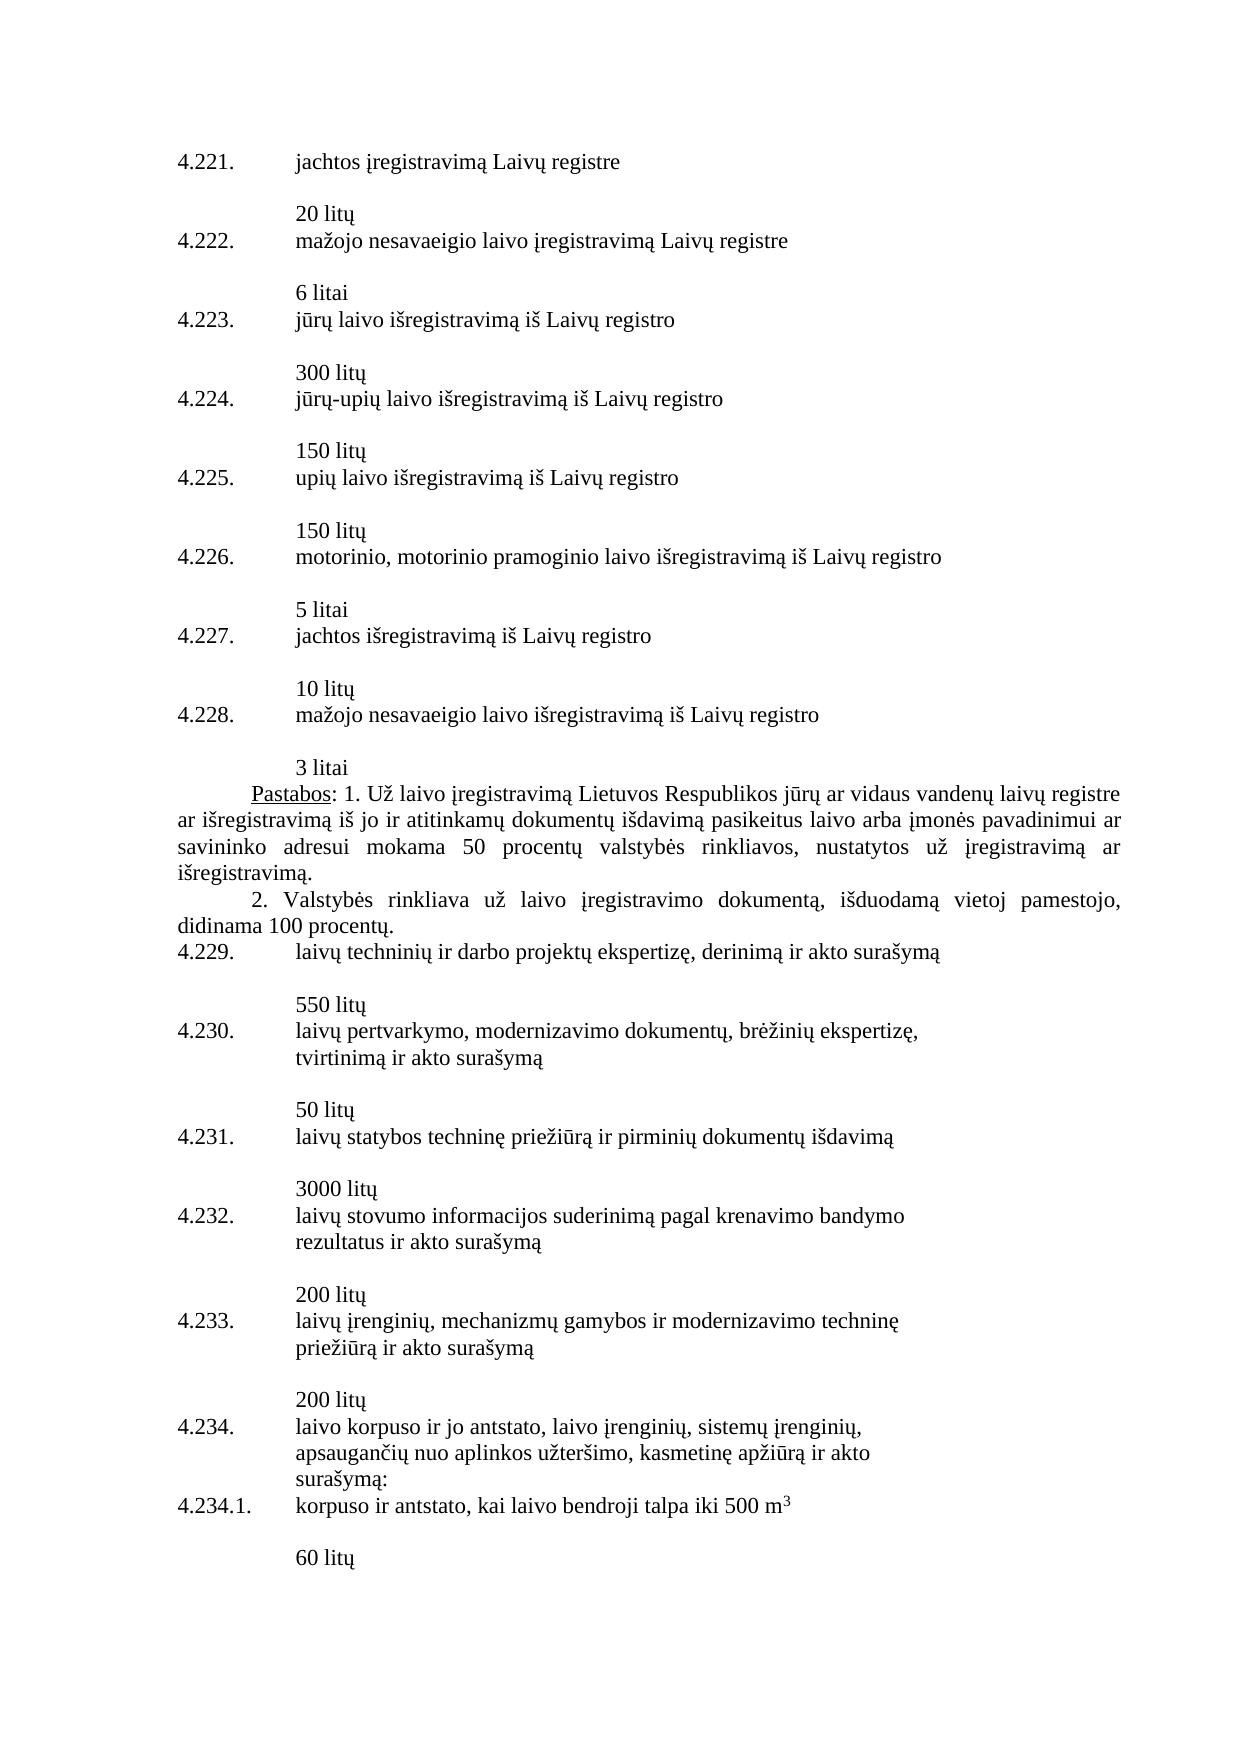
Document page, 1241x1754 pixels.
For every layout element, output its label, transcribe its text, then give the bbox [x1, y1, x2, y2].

text 4.221. jachtos įregistravimą Laivų registre 20 litų [177, 148, 945, 227]
text 4.229. laivų techninių ir darbo projektų ekspertizę, derinimą ir akto surašymą 550 litų [177, 938, 945, 1017]
text 4.228. mažojo nesavaeigio laivo išregistravimą iš Laivų registro 3 litai [177, 701, 945, 780]
text 4.227. jachtos išregistravimą iš Laivų registro 10 litų [177, 622, 945, 701]
text 4.234. laivo korpuso ir jo antstato, laivo įrenginių, sistemų įrenginių, apsaugančių nuo aplinkos užteršimo, kasmetinę apžiūrą ir akto surašymą: [177, 1413, 945, 1492]
text 4.232. laivų stovumo informacijos suderinimą pagal krenavimo bandymo rezultatus ir akto surašymą 200 litų [177, 1202, 945, 1307]
text 4.226. motorinio, motorinio pramoginio laivo išregistravimą iš Laivų registro 5 litai [177, 543, 945, 622]
text 4.230. laivų pertvarkymo, modernizavimo dokumentų, brėžinių ekspertizę, tvirtinimą ir akto surašymą 50 litų [177, 1017, 945, 1123]
text 4.223. jūrų laivo išregistravimą iš Laivų registro 300 litų [177, 306, 945, 385]
text 2. Valstybės rinkliava už laivo įregistravimo dokumentą, išduodamą vietoj pamestojo, didinama 100 procentų. [177, 886, 1122, 938]
text Pastabos: 1. Už laivo įregistravimą Lietuvos Respublikos jūrų ar vidaus vandenų laivų registre ar išregistravimą iš jo ir atitinkamų dokumentų išdavimą pasikeitus laivo arba įmonės pavadinimui ar savininko adresui mokama 50 procentų valstybės rinkliavos, nustatytos už įregistravimą ar išregistravimą. [177, 780, 1122, 886]
text 4.225. upių laivo išregistravimą iš Laivų registro 150 litų [177, 464, 945, 543]
text 4.224. jūrų-upių laivo išregistravimą iš Laivų registro 150 litų [177, 385, 945, 464]
text 4.233. laivų įrenginių, mechanizmų gamybos ir modernizavimo techninę priežiūrą ir akto surašymą 200 litų [177, 1307, 945, 1413]
text 4.234.1. korpuso ir antstato, kai laivo bendroji talpa iki 500 m3 60 litų [177, 1492, 945, 1571]
text 4.222. mažojo nesavaeigio laivo įregistravimą Laivų registre 6 litai [177, 227, 945, 306]
text 4.231. laivų statybos techninę priežiūrą ir pirminių dokumentų išdavimą 3000 litų [177, 1123, 945, 1202]
